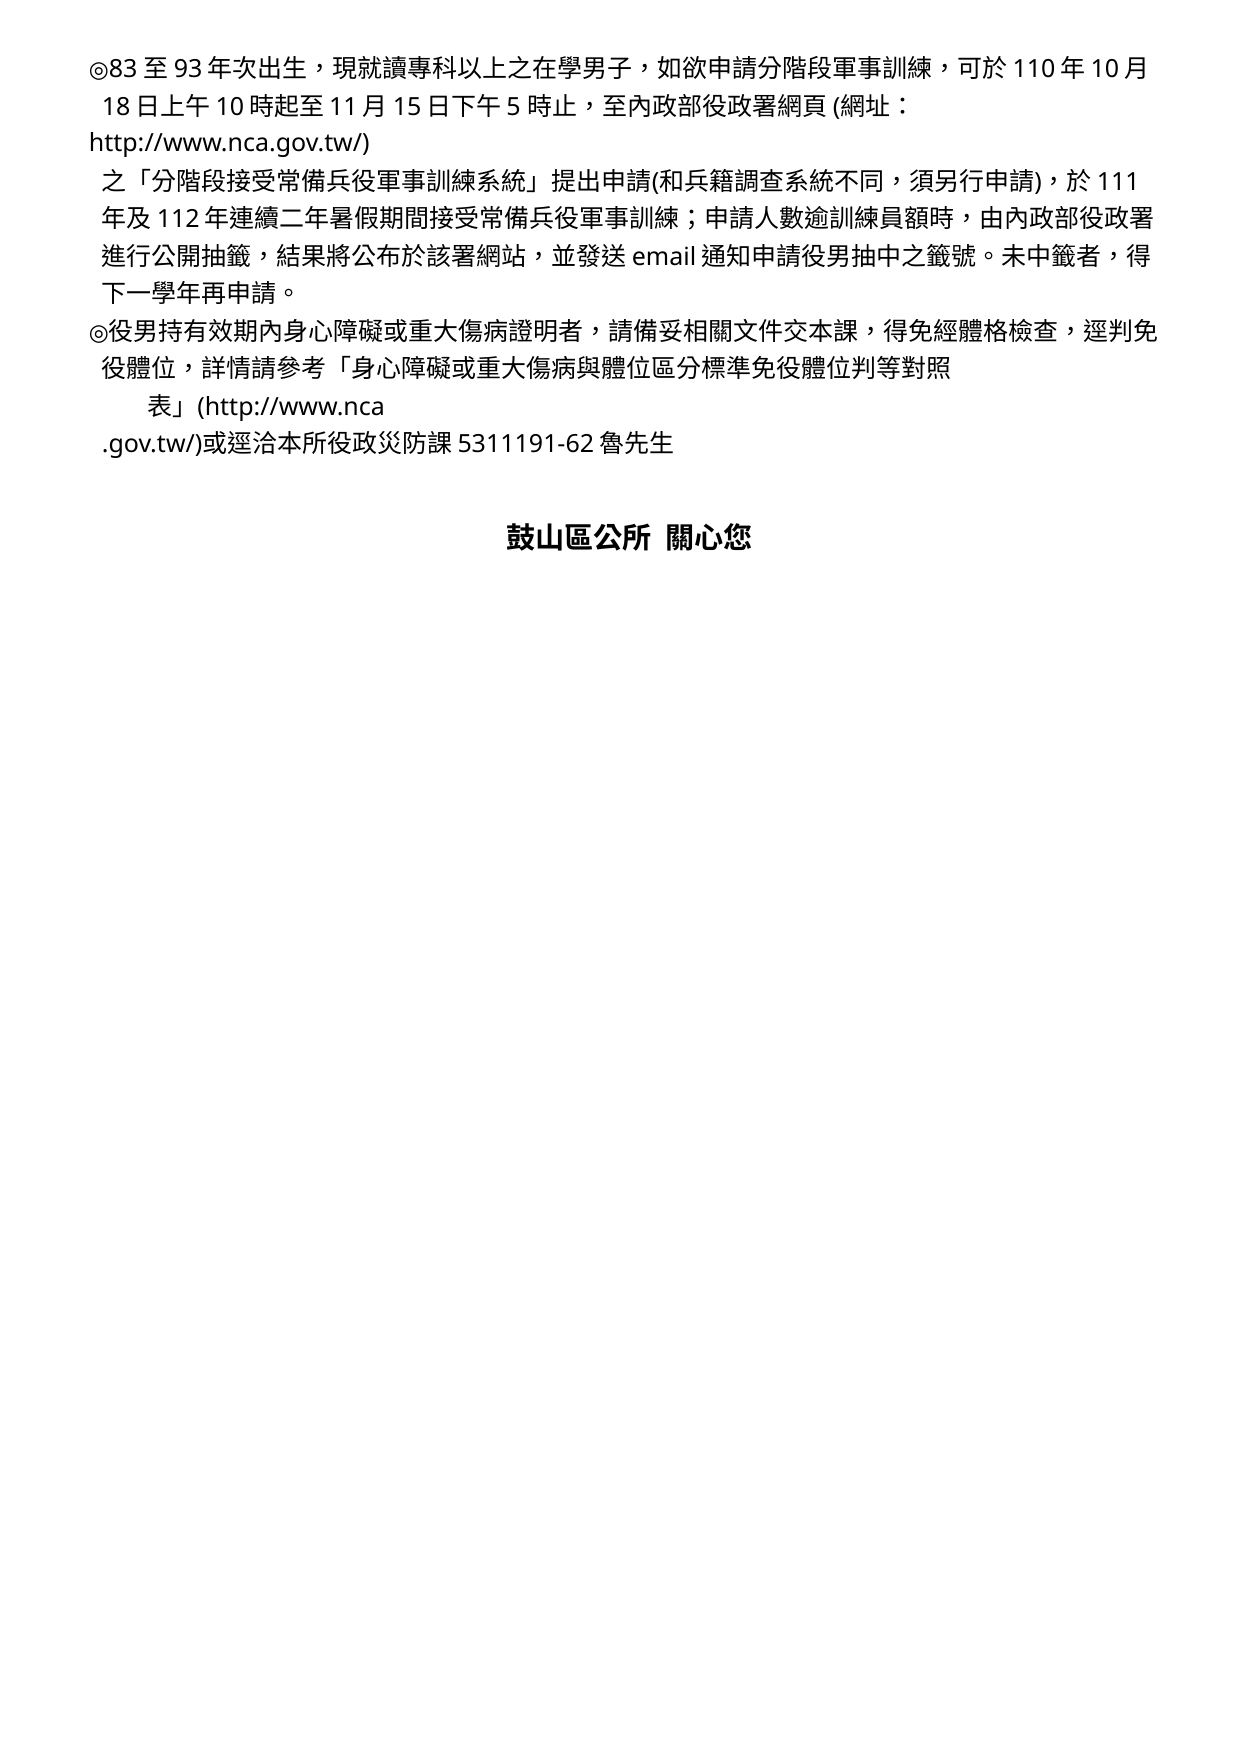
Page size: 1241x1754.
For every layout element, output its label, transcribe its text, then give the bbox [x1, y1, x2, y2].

text .gov.tw/)或逕洽本所役政災防課5311191-62魯先生 [89, 423, 1162, 460]
text 18日上午10時起至11月15日下午5 時止，至內政部役政署網頁 (網址：http://www.nca.gov.tw/) [89, 85, 1162, 160]
text 年及112年連續二年暑假期間接受常備兵役軍事訓練；申請人數逾訓練員額時，由內政部役政署 [89, 198, 1162, 235]
text 役體位，詳情請參考「身心障礙或重大傷病與體位區分標準免役體位判等對照表」(http://www.nca [89, 348, 1162, 423]
text 之「分階段接受常備兵役軍事訓練系統」提出申請(和兵籍調查系統不同，須另行申請)，於111 [89, 160, 1162, 198]
text ◎83 至93年次出生，現就讀專科以上之在學男子，如欲申請分階段軍事訓練，可於110年10月 [89, 48, 1162, 85]
text 下一學年再申請。 [89, 273, 1162, 310]
text 鼓山區公所 關心您 [89, 498, 1162, 573]
text 進行公開抽籤，結果將公布於該署網站，並發送email通知申請役男抽中之籤號。未中籤者，得 [89, 235, 1162, 273]
text ◎役男持有效期內身心障礙或重大傷病證明者，請備妥相關文件交本課，得免經體格檢查，逕判免 [89, 310, 1162, 348]
